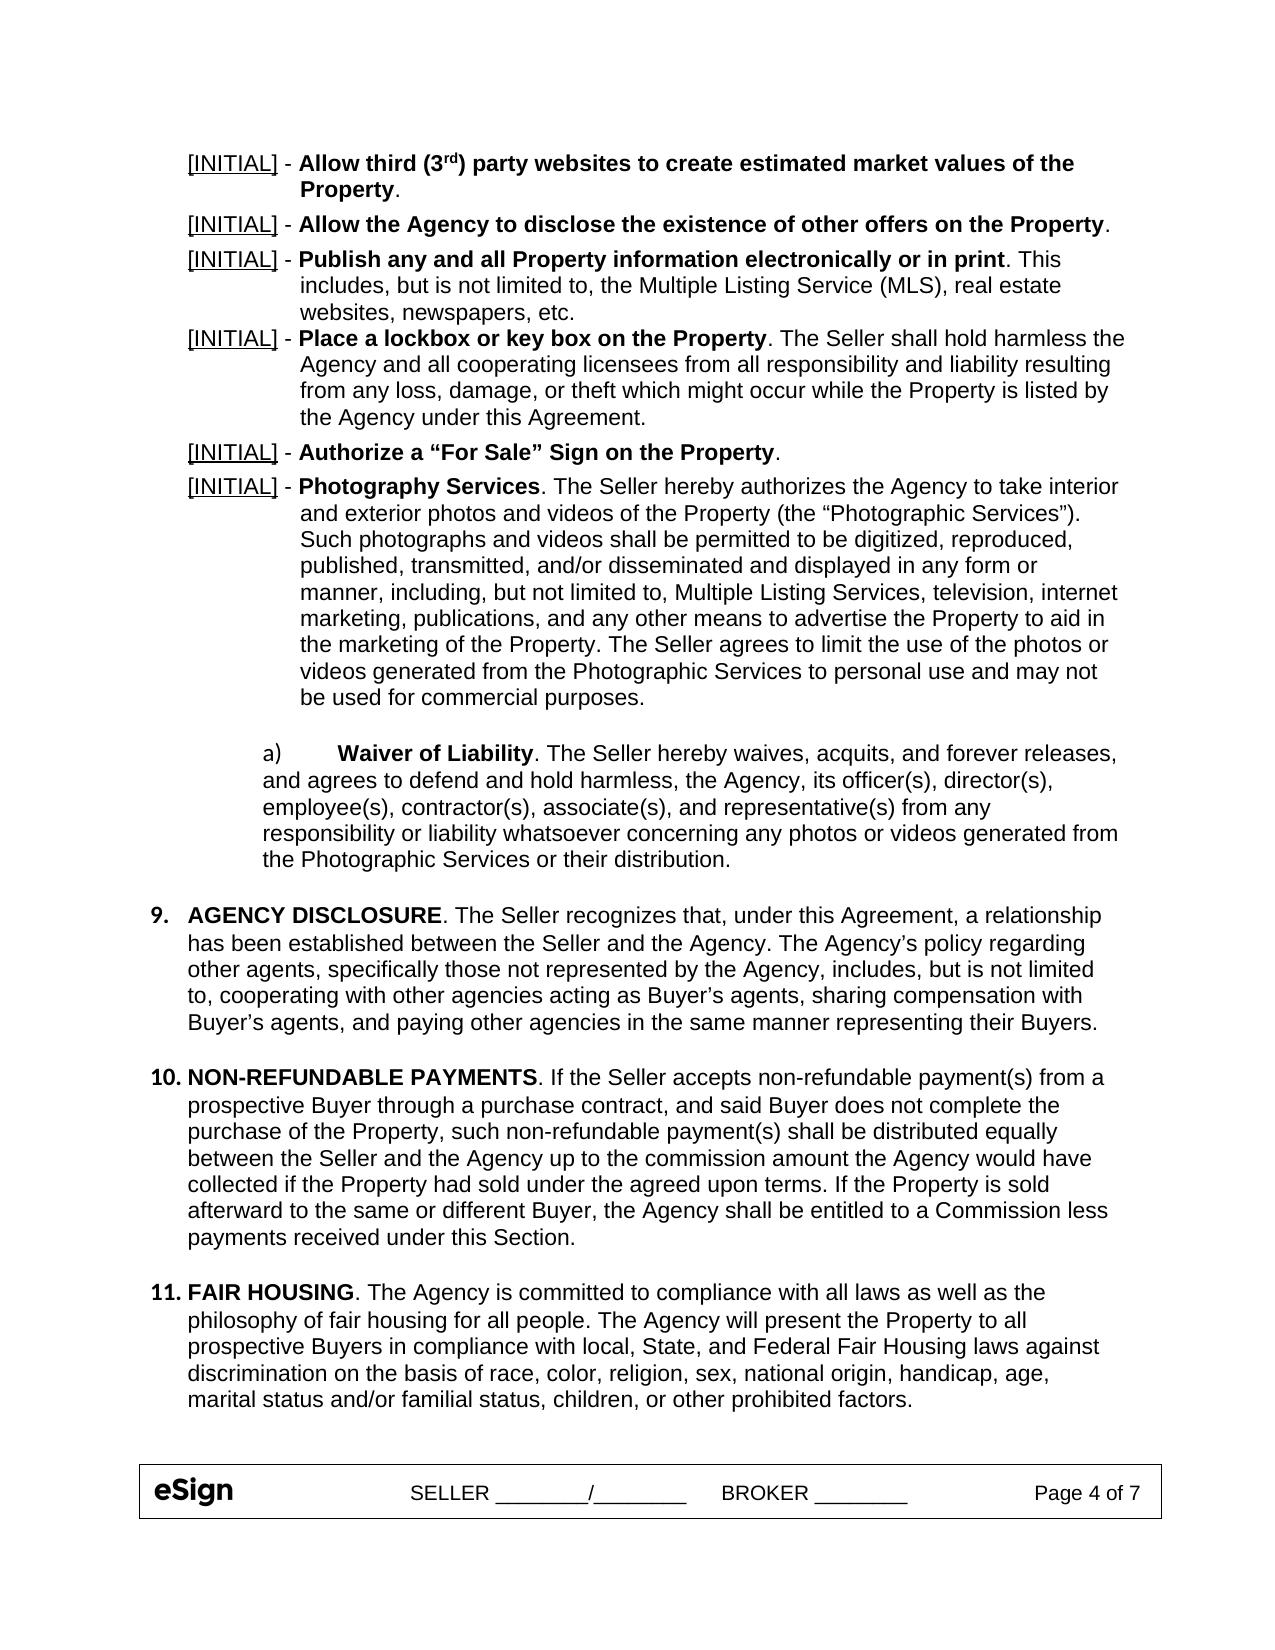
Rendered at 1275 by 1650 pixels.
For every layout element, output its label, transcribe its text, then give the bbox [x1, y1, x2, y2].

list includes, but is not limited to, the Multiple Listing Service (MLS), real estate websites, newspapers, etc. [300, 272, 1125, 325]
list [INITIAL] - Place a lockbox or key box on the Property. The Seller shall hold harmless the [187, 325, 1125, 351]
list [INITIAL] - Allow the Agency to disclose the existence of other offers on the Property. [187, 211, 1125, 237]
list AGENCY DISCLOSURE. The Seller recognizes that, under this Agreement, a relationship has been established between the Seller and the Agency. The Agency’s policy regarding other agents, specifically those not represented by the Agency, includes, but is not limited to, cooperating with other agencies acting as Buyer’s agents, sharing compensation with Buyer’s agents, and paying other agencies in the same manner representing their Buyers. [150, 899, 1125, 1035]
list [INITIAL] - Publish any and all Property information electronically or in print. This [187, 246, 1125, 272]
list NON-REFUNDABLE PAYMENTS. If the Seller accepts non-refundable payment(s) from a prospective Buyer through a purchase contract, and said Buyer does not complete the purchase of the Property, such non-refundable payment(s) shall be distributed equally between the Seller and the Agency up to the commission amount the Agency would have collected if the Property had sold under the agreed upon terms. If the Property is sold afterward to the same or different Buyer, the Agency shall be entitled to a Commission less payments received under this Section. [150, 1061, 1125, 1250]
list [INITIAL] - Allow third (3rd) party websites to create estimated market values of the [187, 150, 1125, 176]
list Property. [262, 176, 1125, 203]
list FAIR HOUSING. The Agency is committed to compliance with all laws as well as the philosophy of fair housing for all people. The Agency will present the Property to all prospective Buyers in compliance with local, State, and Federal Fair Housing laws against discrimination on the basis of race, color, religion, sex, national origin, handicap, age, marital status and/or familial status, children, or other prohibited factors. [150, 1276, 1125, 1412]
list [INITIAL] - Authorize a “For Sale” Sign on the Property. [187, 438, 1125, 465]
list and exterior photos and videos of the Property (the “Photographic Services”). Such photographs and videos shall be permitted to be digitized, reproduced, published, transmitted, and/or disseminated and displayed in any form or manner, including, but not limited to, Multiple Listing Services, television, internet marketing, publications, and any other means to advertise the Property to aid in the marketing of the Property. The Seller agrees to limit the use of the photos or videos generated from the Photographic Services to personal use and may not be used for commercial purposes. [300, 499, 1125, 710]
list Agency and all cooperating licensees from all responsibility and liability resulting from any loss, damage, or theft which might occur while the Property is listed by the Agency under this Agreement. [300, 351, 1125, 430]
list Waiver of Liability. The Seller hereby waives, acquits, and forever releases, and agrees to defend and hold harmless, the Agency, its officer(s), director(s), employee(s), contractor(s), associate(s), and representative(s) from any responsibility or liability whatsoever concerning any photos or videos generated from the Photographic Services or their distribution. [262, 737, 1125, 873]
list [INITIAL] - Photography Services. The Seller hereby authorizes the Agency to take interior [187, 473, 1125, 499]
